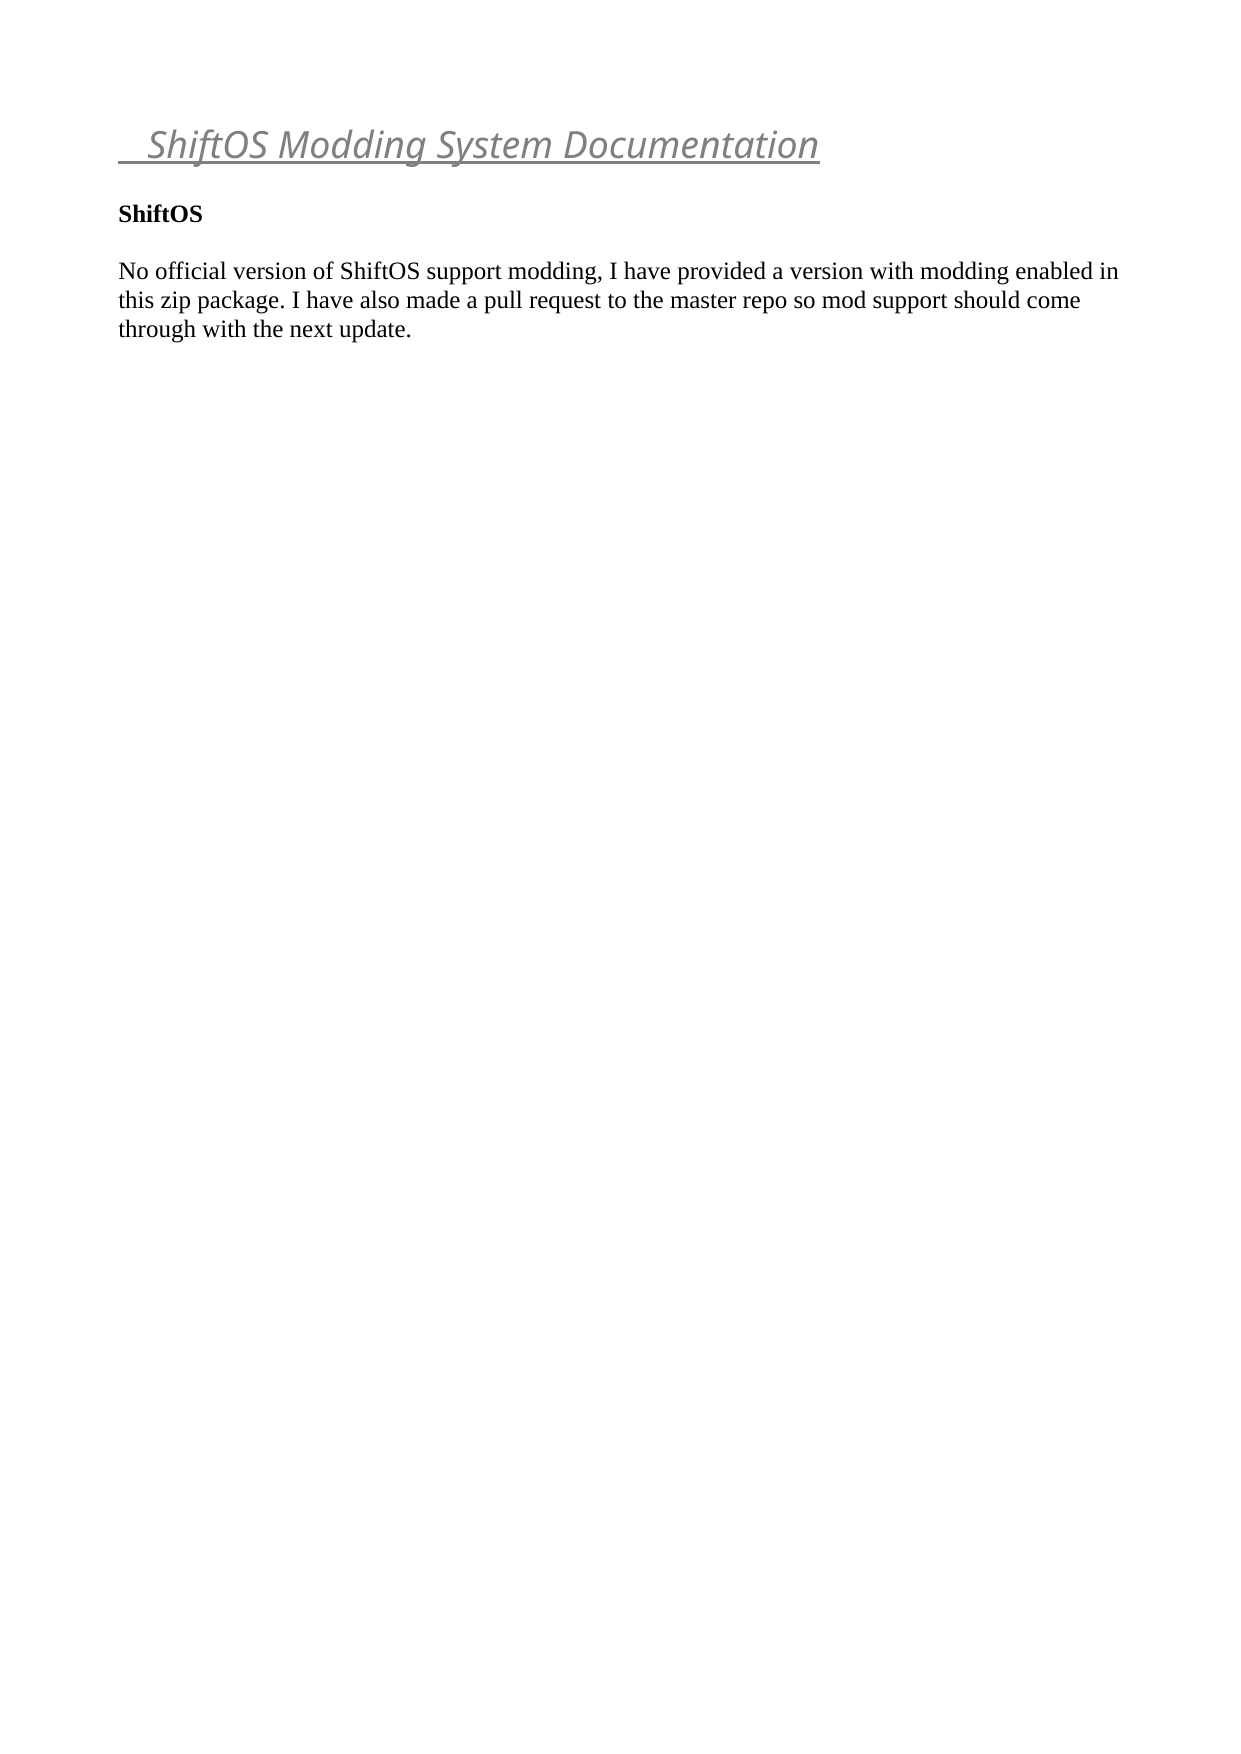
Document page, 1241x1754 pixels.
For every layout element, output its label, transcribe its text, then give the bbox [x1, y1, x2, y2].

text No official version of ShiftOS support modding, I have provided a version with modding enabled in this zip package. I have also made a pull request to the master repo so mod support should come through with the next update. [118, 256, 1122, 342]
text ShiftOS [118, 199, 1122, 227]
